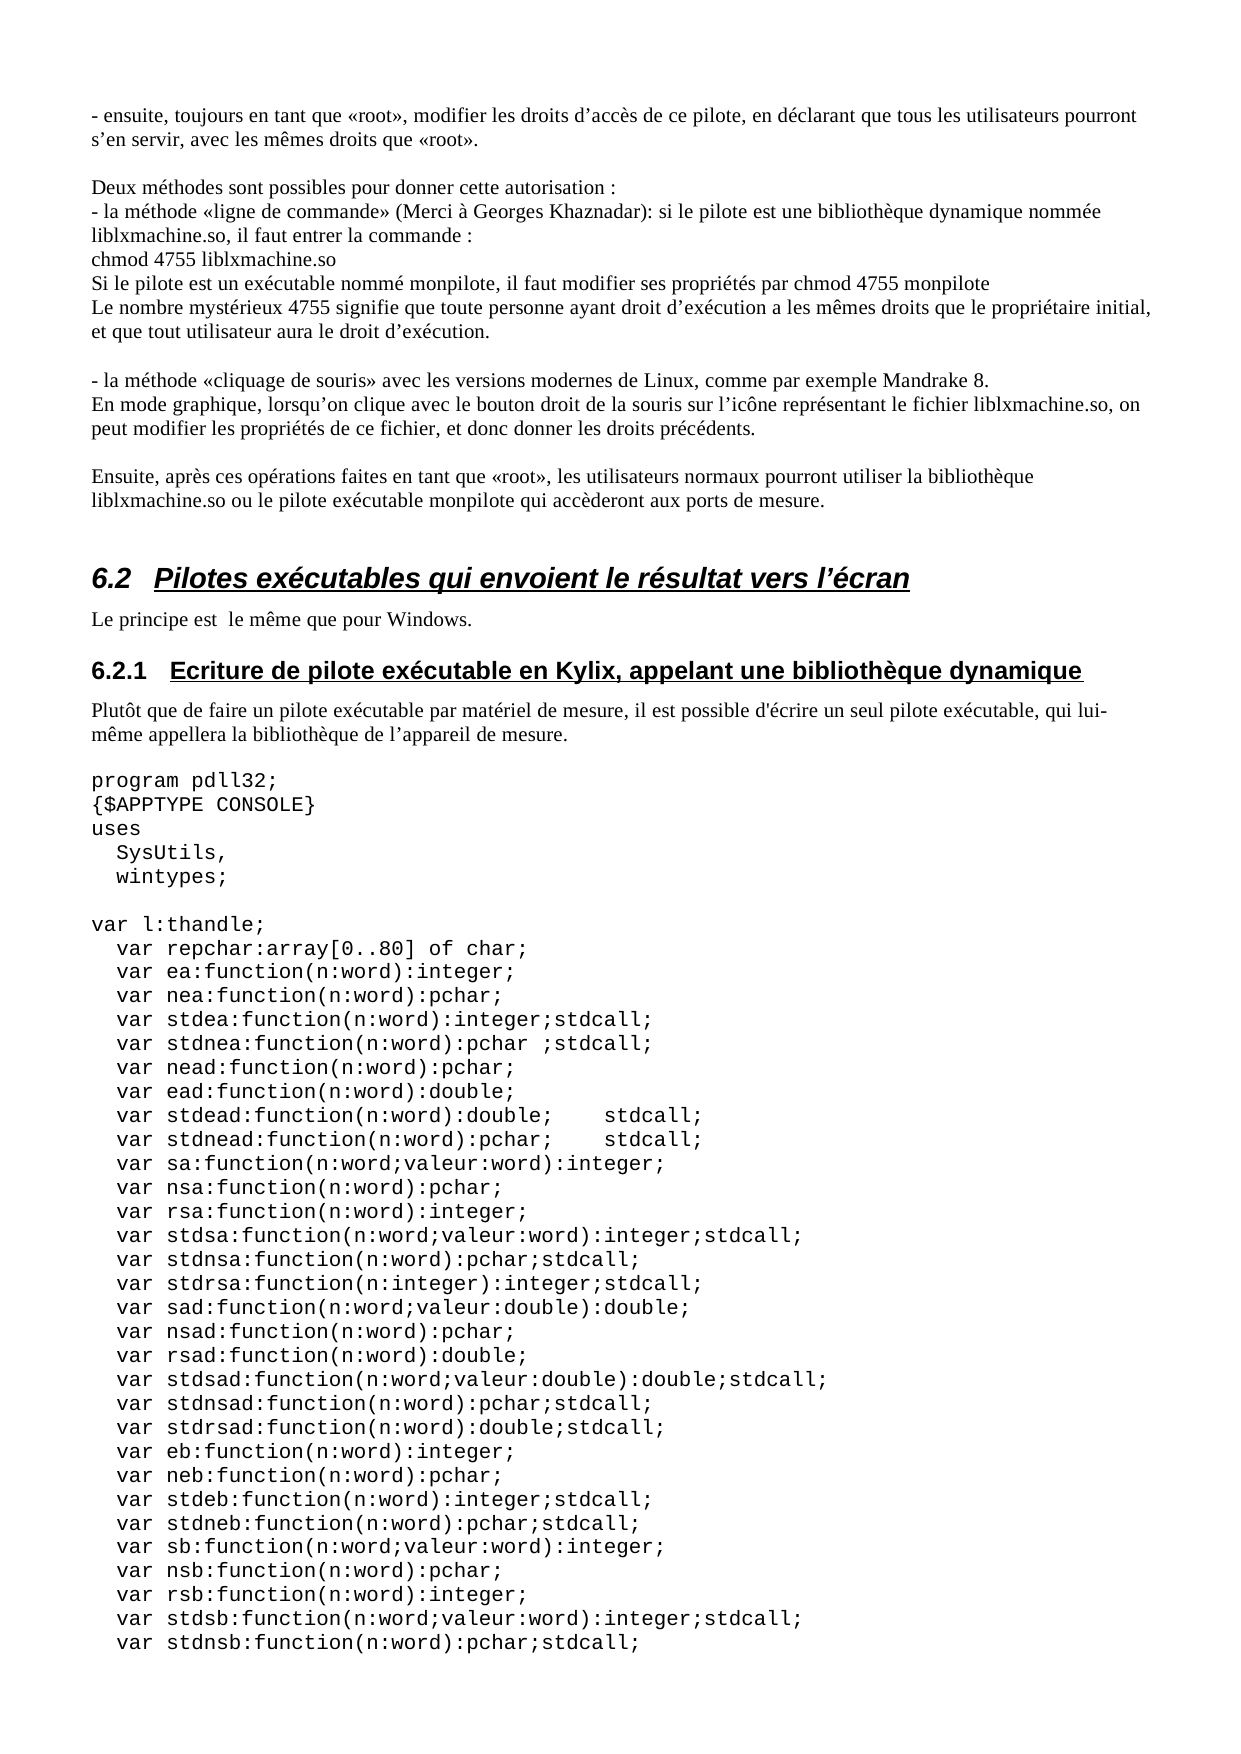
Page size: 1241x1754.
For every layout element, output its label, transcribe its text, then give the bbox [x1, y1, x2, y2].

text var ea:function(n:word):integer; [91, 961, 1155, 985]
text Si le pilote est un exécutable nommé monpilote, il faut modifier ses propriétés par chmod 4755 monpilote [91, 271, 1155, 295]
text var eb:function(n:word):integer; [91, 1441, 1155, 1464]
text var stdnsad:function(n:word):pchar;stdcall; [91, 1393, 1155, 1417]
text En mode graphique, lorsqu’on clique avec le bouton droit de la souris sur l’icône représentant le fichier liblxmachine.so, on peut modifier les propriétés de ce fichier, et donc donner les droits précédents. [91, 391, 1155, 439]
text wintypes; [91, 866, 1155, 889]
text Plutôt que de faire un pilote exécutable par matériel de mesure, il est possible d'écrire un seul pilote exécutable, qui lui-même appellera la bibliothèque de l’appareil de mesure. [91, 697, 1155, 746]
text Le principe est le même que pour Windows. [91, 607, 1155, 631]
text var stdnea:function(n:word):pchar ;stdcall; [91, 1033, 1155, 1057]
text SysUtils, [91, 842, 1155, 866]
text var nead:function(n:word):pchar; [91, 1057, 1155, 1081]
text var stdea:function(n:word):integer;stdcall; [91, 1009, 1155, 1033]
text uses [91, 818, 1155, 842]
subtitle Pilotes exécutables qui envoient le résultat vers l’écran [91, 561, 1155, 594]
text Le nombre mystérieux 4755 signifie que toute personne ayant droit d’exécution a les mêmes droits que le propriétaire initial, et que tout utilisateur aura le droit d’exécution. [91, 295, 1155, 343]
text var rsad:function(n:word):double; [91, 1345, 1155, 1369]
text var stdsb:function(n:word;valeur:word):integer;stdcall; [91, 1608, 1155, 1632]
text var nsa:function(n:word):pchar; [91, 1177, 1155, 1201]
text var stdsad:function(n:word;valeur:double):double;stdcall; [91, 1369, 1155, 1393]
text var nsad:function(n:word):pchar; [91, 1321, 1155, 1345]
text var stdeb:function(n:word):integer;stdcall; [91, 1488, 1155, 1512]
text program pdll32; [91, 770, 1155, 794]
text var neb:function(n:word):pchar; [91, 1464, 1155, 1488]
text - la méthode «ligne de commande» (Merci à Georges Khaznadar): si le pilote est une bibliothèque dynamique nommée liblxmachine.so, il faut entrer la commande : [91, 199, 1155, 247]
text var stdsa:function(n:word;valeur:word):integer;stdcall; [91, 1225, 1155, 1249]
text var stdnsa:function(n:word):pchar;stdcall; [91, 1249, 1155, 1273]
text var stdrsa:function(n:integer):integer;stdcall; [91, 1273, 1155, 1297]
text Deux méthodes sont possibles pour donner cette autorisation : [91, 175, 1155, 199]
text {$APPTYPE CONSOLE} [91, 794, 1155, 818]
text var stdnead:function(n:word):pchar; stdcall; [91, 1129, 1155, 1153]
text var l:thandle; [91, 913, 1155, 937]
text var nea:function(n:word):pchar; [91, 985, 1155, 1009]
text var rsa:function(n:word):integer; [91, 1201, 1155, 1225]
text var sa:function(n:word;valeur:word):integer; [91, 1153, 1155, 1177]
text var rsb:function(n:word):integer; [91, 1584, 1155, 1608]
text var nsb:function(n:word):pchar; [91, 1560, 1155, 1584]
text var stdnsb:function(n:word):pchar;stdcall; [91, 1632, 1155, 1656]
text - la méthode «cliquage de souris» avec les versions modernes de Linux, comme par exemple Mandrake 8. [91, 367, 1155, 391]
subtitle Ecriture de pilote exécutable en Kylix, appelant une bibliothèque dynamique [91, 656, 1155, 685]
text var stdrsad:function(n:word):double;stdcall; [91, 1417, 1155, 1441]
text var repchar:array[0..80] of char; [91, 937, 1155, 961]
text var stdneb:function(n:word):pchar;stdcall; [91, 1512, 1155, 1536]
text Ensuite, après ces opérations faites en tant que «root», les utilisateurs normaux pourront utiliser la bibliothèque liblxmachine.so ou le pilote exécutable monpilote qui accèderont aux ports de mesure. [91, 464, 1155, 512]
text chmod 4755 liblxmachine.so [91, 247, 1155, 271]
text var sb:function(n:word;valeur:word):integer; [91, 1536, 1155, 1560]
text var sad:function(n:word;valeur:double):double; [91, 1297, 1155, 1321]
text - ensuite, toujours en tant que «root», modifier les droits d’accès de ce pilote, en déclarant que tous les utilisateurs pourront s’en servir, avec les mêmes droits que «root». [91, 103, 1155, 151]
text var stdead:function(n:word):double; stdcall; [91, 1105, 1155, 1129]
text var ead:function(n:word):double; [91, 1081, 1155, 1105]
